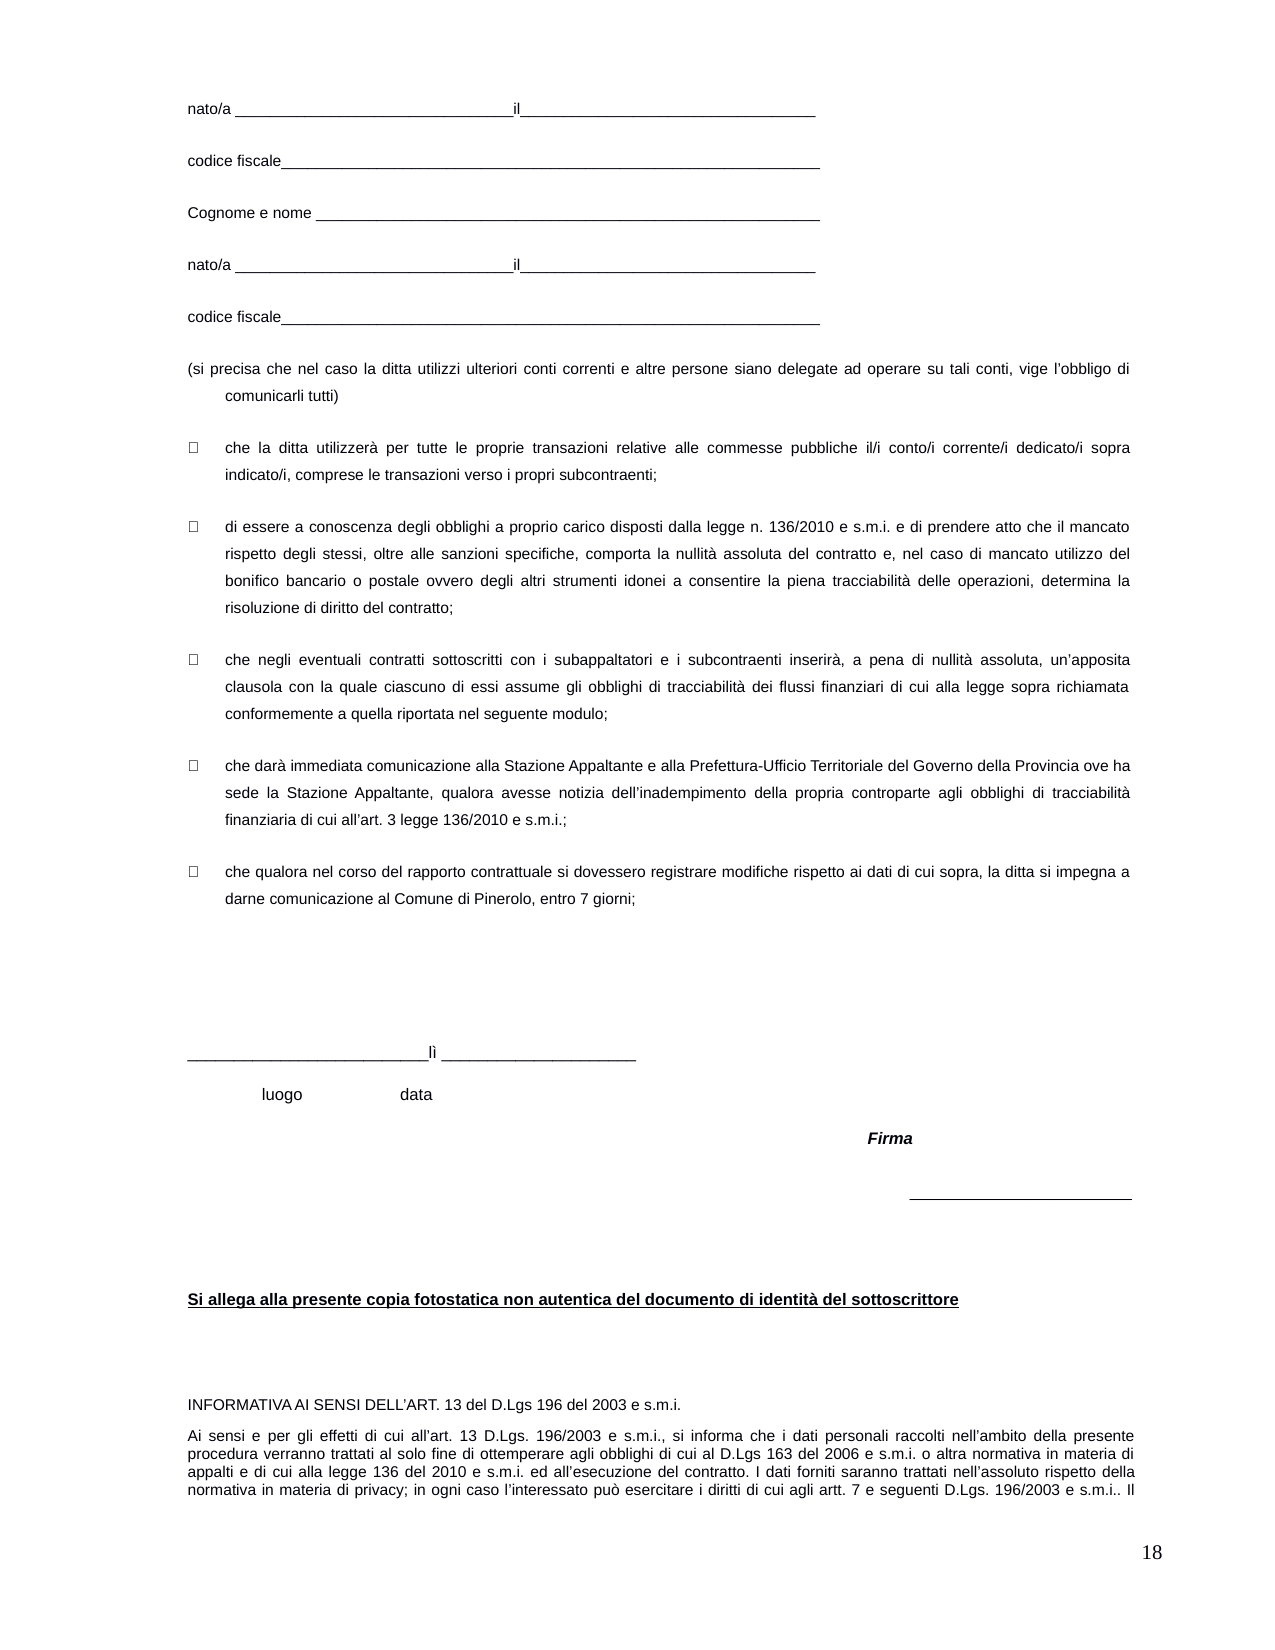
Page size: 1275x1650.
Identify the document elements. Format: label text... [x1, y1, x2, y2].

text codice fiscale______________________________________________________________ [187, 152, 1132, 170]
text nato/a ________________________________il__________________________________ [187, 256, 1132, 274]
text __________________________lì _____________________ [187, 1046, 1132, 1062]
text (si precisa che nel caso la ditta utilizzi ulteriori conti correnti e altre persone siano delegate ad operare su tali conti, vige l’obbligo di comunicarli tutti) [187, 360, 1132, 405]
text Firma [777, 1129, 1132, 1148]
text ________________________ [187, 1183, 1132, 1202]
text luogo data [187, 1087, 1132, 1104]
text Ai sensi e per gli effetti di cui all’art. 13 D.Lgs. 196/2003 e s.m.i., si informa che i dati personali raccolti nell’ambito della presente procedura verranno trattati al solo fine di ottemperare agli obblighi di cui al D.Lgs 163 del 2006 e s.m.i. o altra normativa in materia di appalti e di cui alla legge 136 del 2010 e s.m.i. ed all’esecuzione del contratto. I dati forniti saranno trattati nell’assoluto rispetto della normativa in materia di privacy; in ogni caso l’interessato può esercitare i diritti di cui agli artt. 7 e seguenti D.Lgs. 196/2003 e s.m.i.. Il [187, 1426, 1137, 1498]
text INFORMATIVA AI SENSI DELL’ART. 13 del D.Lgs 196 del 2003 e s.m.i. [187, 1396, 1137, 1414]
text Cognome e nome __________________________________________________________ [187, 204, 1132, 222]
text  che la ditta utilizzerà per tutte le proprie transazioni relative alle commesse pubbliche il/i conto/i corrente/i dedicato/i sopra indicato/i, comprese le transazioni verso i propri subcontraenti; [187, 439, 1132, 484]
text  che qualora nel corso del rapporto contrattuale si dovessero registrare modifiche rispetto ai dati di cui sopra, la ditta si impegna a darne comunicazione al Comune di Pinerolo, entro 7 giorni; [187, 863, 1132, 908]
text codice fiscale______________________________________________________________ [187, 308, 1132, 326]
text nato/a ________________________________il__________________________________ [187, 100, 1132, 118]
text Si allega alla presente copia fotostatica non autentica del documento di identità del sottoscrittore [187, 1290, 1132, 1309]
text  che negli eventuali contratti sottoscritti con i subappaltatori e i subcontraenti inserirà, a pena di nullità assoluta, un’apposita clausola con la quale ciascuno di essi assume gli obblighi di tracciabilità dei flussi finanziari di cui alla legge sopra richiamata conformemente a quella riportata nel seguente modulo; [187, 651, 1132, 723]
text  di essere a conoscenza degli obblighi a proprio carico disposti dalla legge n. 136/2010 e s.m.i. e di prendere atto che il mancato rispetto degli stessi, oltre alle sanzioni specifiche, comporta la nullità assoluta del contratto e, nel caso di mancato utilizzo del bonifico bancario o postale ovvero degli altri strumenti idonei a consentire la piena tracciabilità delle operazioni, determina la risoluzione di diritto del contratto; [187, 518, 1132, 617]
text  che darà immediata comunicazione alla Stazione Appaltante e alla Prefettura-Ufficio Territoriale del Governo della Provincia ove ha sede la Stazione Appaltante, qualora avesse notizia dell’inadempimento della propria controparte agli obblighi di tracciabilità finanziaria di cui all’art. 3 legge 136/2010 e s.m.i.; [187, 757, 1132, 829]
